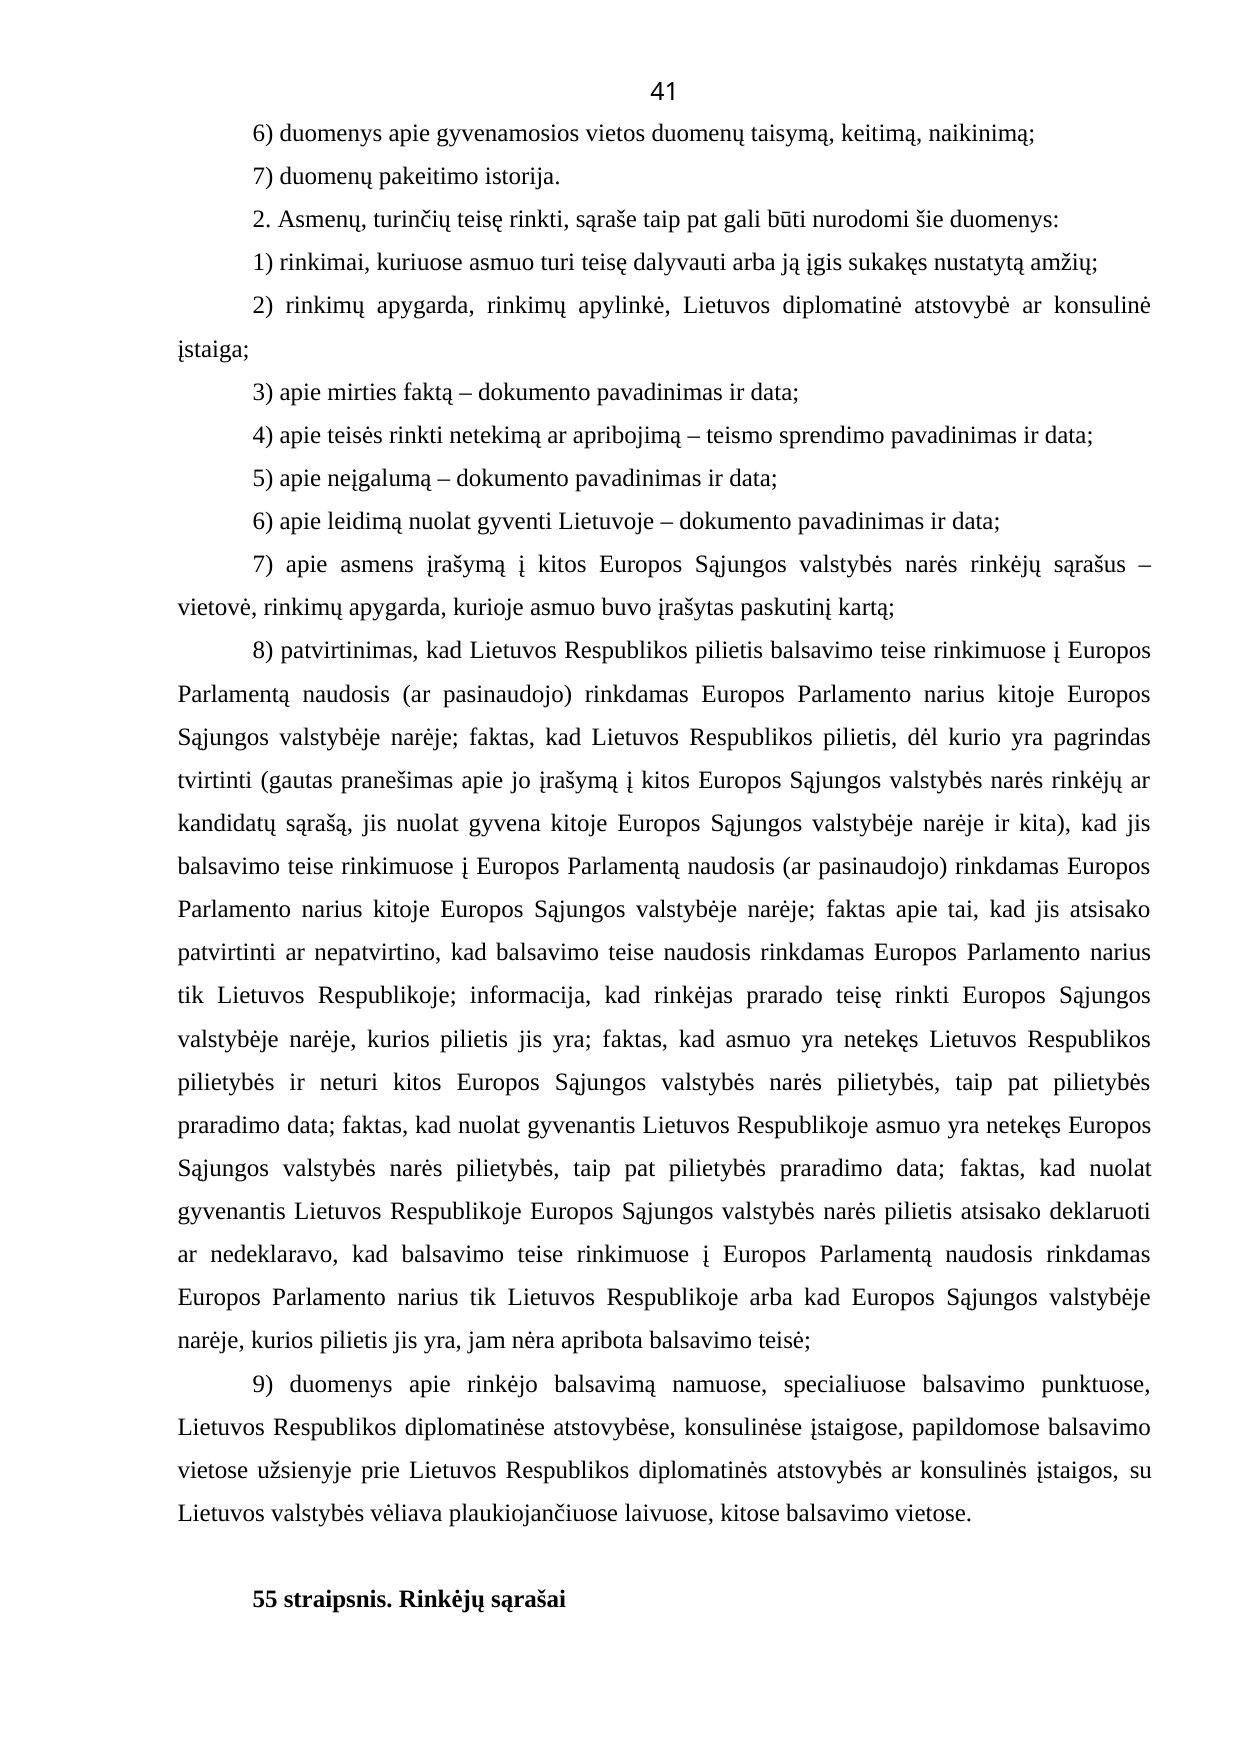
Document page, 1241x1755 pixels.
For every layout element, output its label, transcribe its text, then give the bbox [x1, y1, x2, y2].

text 7) apie asmens įrašymą į kitos Europos Sąjungos valstybės narės rinkėjų sąrašus – vietovė, rinkimų apygarda, kurioje asmuo buvo įrašytas paskutinį kartą; [177, 549, 1152, 621]
text 9) duomenys apie rinkėjo balsavimą namuose, specialiuose balsavimo punktuose, Lietuvos Respublikos diplomatinėse atstovybėse, konsulinėse įstaigose, papildomose balsavimo vietose užsienyje prie Lietuvos Respublikos diplomatinės atstovybės ar konsulinės įstaigos, su Lietuvos valstybės vėliava plaukiojančiuose laivuose, kitose balsavimo vietose. [177, 1369, 1152, 1527]
text 6) apie leidimą nuolat gyventi Lietuvoje – dokumento pavadinimas ir data; [177, 506, 1152, 535]
text 2) rinkimų apygarda, rinkimų apylinkė, Lietuvos diplomatinė atstovybė ar konsulinė įstaiga; [177, 291, 1152, 362]
text 2. Asmenų, turinčių teisę rinkti, sąraše taip pat gali būti nurodomi šie duomenys: [177, 204, 1152, 233]
text 3) apie mirties faktą – dokumento pavadinimas ir data; [177, 377, 1152, 406]
text 4) apie teisės rinkti netekimą ar apribojimą – teismo sprendimo pavadinimas ir data; [177, 420, 1152, 449]
text 6) duomenys apie gyvenamosios vietos duomenų taisymą, keitimą, naikinimą; [177, 118, 1152, 147]
text 7) duomenų pakeitimo istorija. [177, 161, 1152, 190]
text 1) rinkimai, kuriuose asmuo turi teisę dalyvauti arba ją įgis sukakęs nustatytą amžių; [177, 247, 1152, 276]
text 55 straipsnis. Rinkėjų sąrašai [177, 1584, 1152, 1613]
text 8) patvirtinimas, kad Lietuvos Respublikos pilietis balsavimo teise rinkimuose į Europos Parlamentą naudosis (ar pasinaudojo) rinkdamas Europos Parlamento narius kitoje Europos Sąjungos valstybėje narėje; faktas, kad Lietuvos Respublikos pilietis, dėl kurio yra pagrindas tvirtinti (gautas pranešimas apie jo įrašymą į kitos Europos Sąjungos valstybės narės rinkėjų ar kandidatų sąrašą, jis nuolat gyvena kitoje Europos Sąjungos valstybėje narėje ir kita), kad jis balsavimo teise rinkimuose į Europos Parlamentą naudosis (ar pasinaudojo) rinkdamas Europos Parlamento narius kitoje Europos Sąjungos valstybėje narėje; faktas apie tai, kad jis atsisako patvirtinti ar nepatvirtino, kad balsavimo teise naudosis rinkdamas Europos Parlamento narius tik Lietuvos Respublikoje; informacija, kad rinkėjas prarado teisę rinkti Europos Sąjungos valstybėje narėje, kurios pilietis jis yra; faktas, kad asmuo yra netekęs Lietuvos Respublikos pilietybės ir neturi kitos Europos Sąjungos valstybės narės pilietybės, taip pat pilietybės praradimo data; faktas, kad nuolat gyvenantis Lietuvos Respublikoje asmuo yra netekęs Europos Sąjungos valstybės narės pilietybės, taip pat pilietybės praradimo data; faktas, kad nuolat gyvenantis Lietuvos Respublikoje Europos Sąjungos valstybės narės pilietis atsisako deklaruoti ar nedeklaravo, kad balsavimo teise rinkimuose į Europos Parlamentą naudosis rinkdamas Europos Parlamento narius tik Lietuvos Respublikoje arba kad Europos Sąjungos valstybėje narėje, kurios pilietis jis yra, jam nėra apribota balsavimo teisė; [177, 636, 1152, 1354]
text 5) apie neįgalumą – dokumento pavadinimas ir data; [177, 463, 1152, 492]
